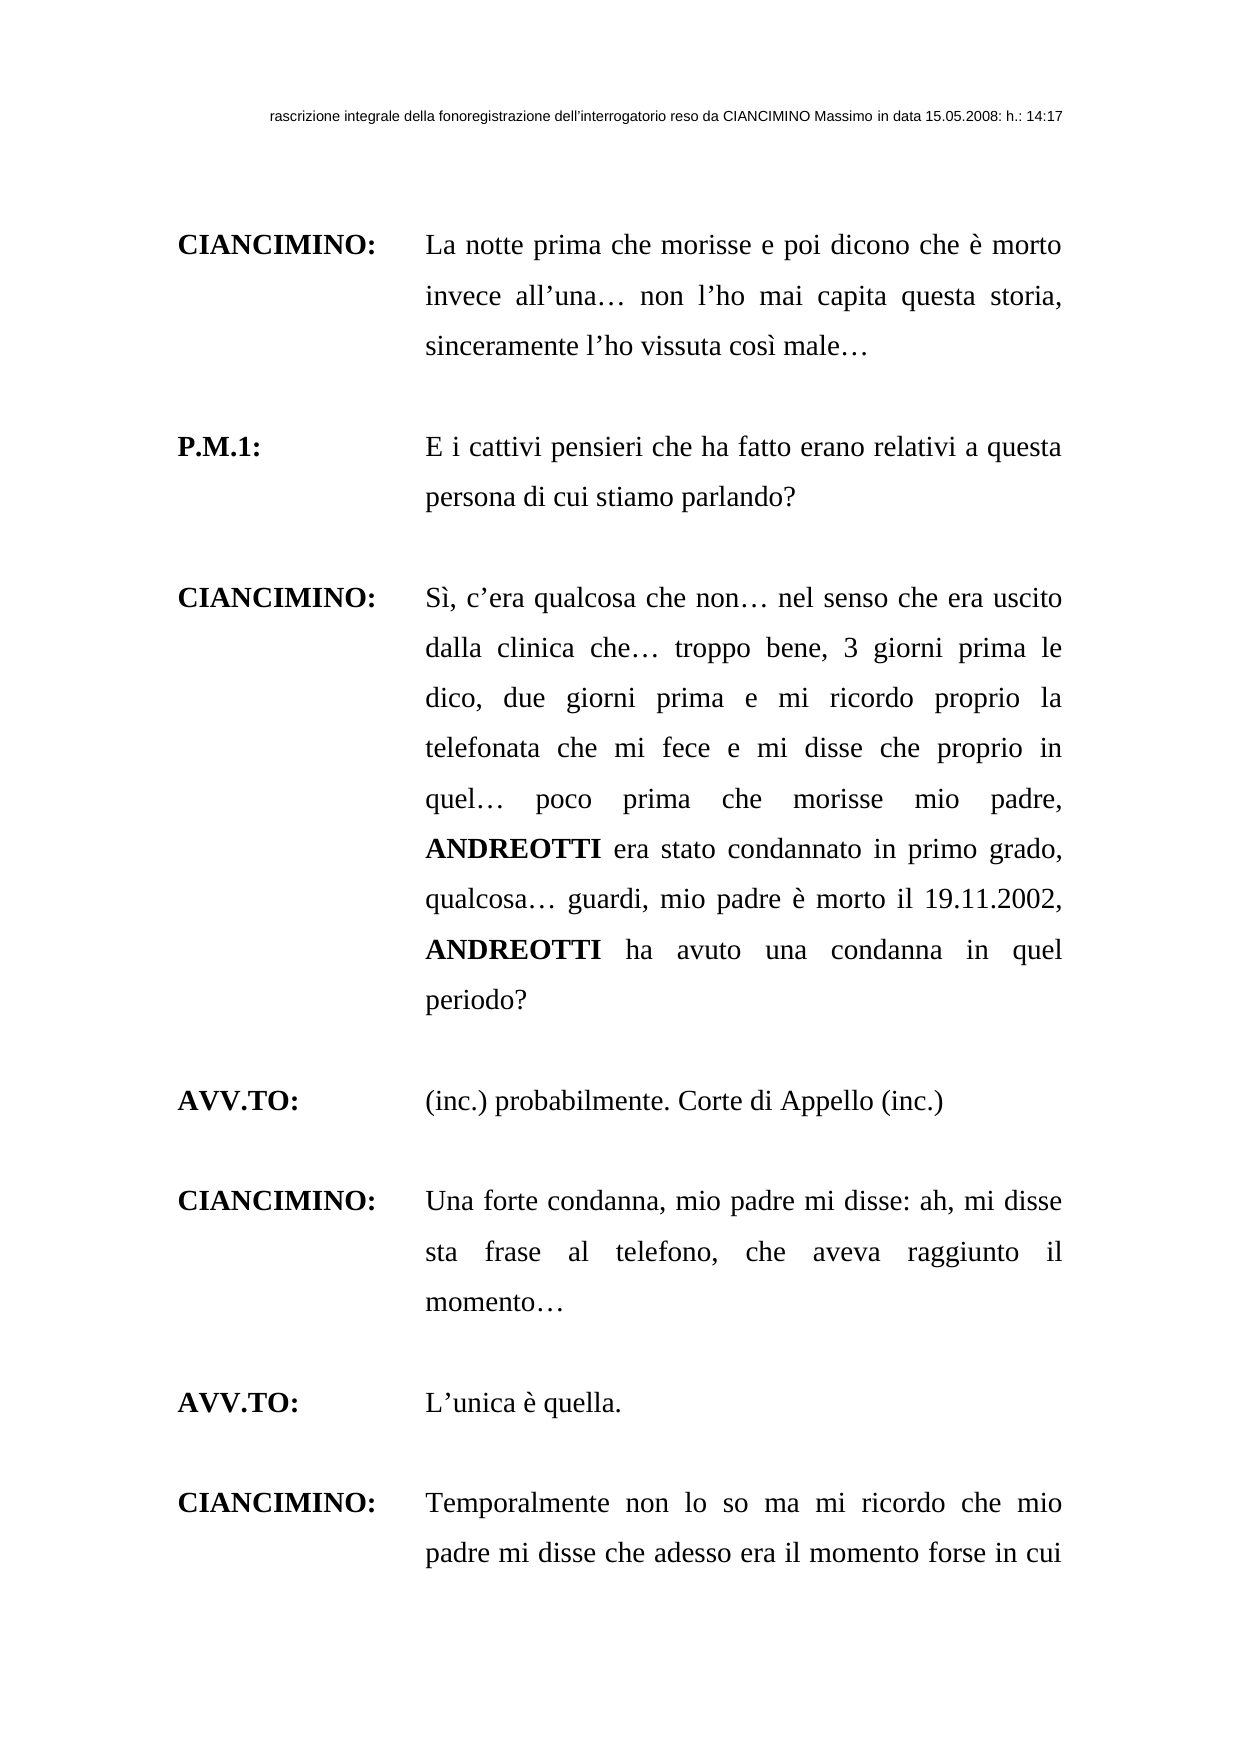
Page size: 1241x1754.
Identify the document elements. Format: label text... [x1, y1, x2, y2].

text CIANCIMINO: Una forte condanna, mio padre mi disse: ah, mi disse sta frase al telefono, che aveva raggiunto il momento… [177, 1183, 1063, 1318]
text CIANCIMINO: Sì, c’era qualcosa che non… nel senso che era uscito dalla clinica che… troppo bene, 3 giorni prima le dico, due giorni prima e mi ricordo proprio la telefonata che mi fece e mi disse che proprio in quel… poco prima che morisse mio padre, ANDREOTTI era stato condannato in primo grado, qualcosa… guardi, mio padre è morto il 19.11.2002, ANDREOTTI ha avuto una condanna in quel periodo? [177, 580, 1063, 1016]
text CIANCIMINO: Temporalmente non lo so ma mi ricordo che mio padre mi disse che adesso era il momento forse in cui [177, 1485, 1063, 1569]
text AVV.TO: L’unica è quella. [177, 1385, 1063, 1418]
text AVV.TO: (inc.) probabilmente. Corte di Appello (inc.) [177, 1083, 1063, 1116]
text P.M.1: E i cattivi pensieri che ha fatto erano relativi a questa persona di cui stiamo parlando? [177, 429, 1063, 513]
text CIANCIMINO: La notte prima che morisse e poi dicono che è morto invece all’una… non l’ho mai capita questa storia, sinceramente l’ho vissuta così male… [177, 227, 1063, 362]
